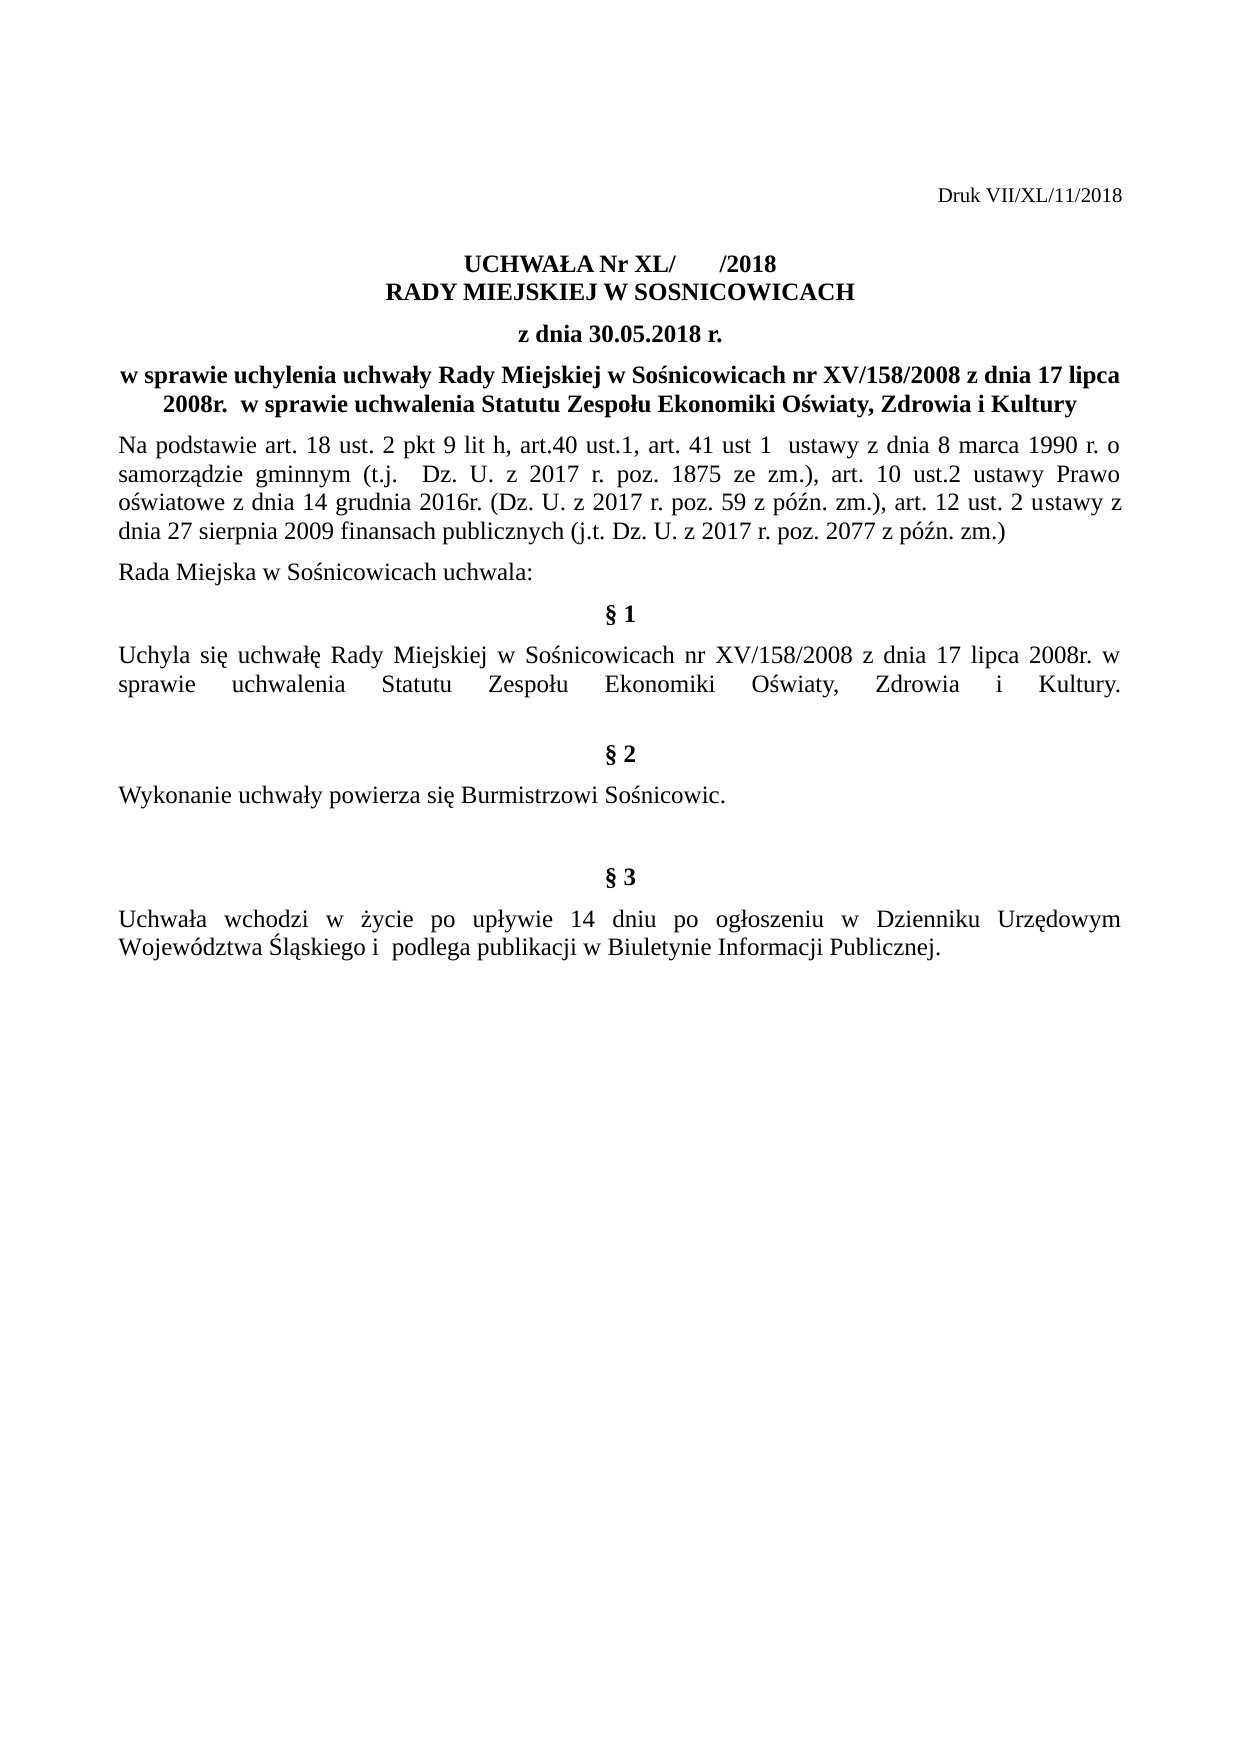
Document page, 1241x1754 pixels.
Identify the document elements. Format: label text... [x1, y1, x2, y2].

text Druk VII/XL/11/2018 [118, 183, 1122, 207]
text UCHWAŁA Nr XL/ /2018 RADY MIEJSKIEJ W SOSNICOWICACH [118, 249, 1122, 306]
text Rada Miejska w Sośnicowicach uchwala: [118, 557, 1122, 586]
text Uchyla się uchwałę Rady Miejskiej w Sośnicowicach nr XV/158/2008 z dnia 17 lipca 2008r. w sprawie uchwalenia Statutu Zespołu Ekonomiki Oświaty, Zdrowia i Kultury. [118, 640, 1122, 726]
text Wykonanie uchwały powierza się Burmistrzowi Sośnicowic. [118, 780, 1122, 809]
text Na podstawie art. 18 ust. 2 pkt 9 lit h, art.40 ust.1, art. 41 ust 1 ustawy z dnia 8 marca 1990 r. o samorządzie gminnym (t.j. Dz. U. z 2017 r. poz. 1875 ze zm.), art. 10 ust.2 ustawy Prawo oświatowe z dnia 14 grudnia 2016r. (Dz. U. z 2017 r. poz. 59 z późn. zm.), art. 12 ust. 2 ustawy z dnia 27 sierpnia 2009 finansach publicznych (j.t. Dz. U. z 2017 r. poz. 2077 z późn. zm.) [118, 430, 1122, 545]
text § 1 [118, 599, 1122, 627]
text w sprawie uchylenia uchwały Rady Miejskiej w Sośnicowicach nr XV/158/2008 z dnia 17 lipca 2008r. w sprawie uchwalenia Statutu Zespołu Ekonomiki Oświaty, Zdrowia i Kultury [118, 360, 1122, 417]
text Uchwała wchodzi w życie po upływie 14 dniu po ogłoszeniu w Dzienniku Urzędowym Województwa Śląskiego i podlega publikacji w Biuletynie Informacji Publicznej. [118, 904, 1122, 961]
text § 2 [118, 739, 1122, 767]
text z dnia 30.05.2018 r. [118, 319, 1122, 347]
text § 3 [118, 862, 1122, 891]
